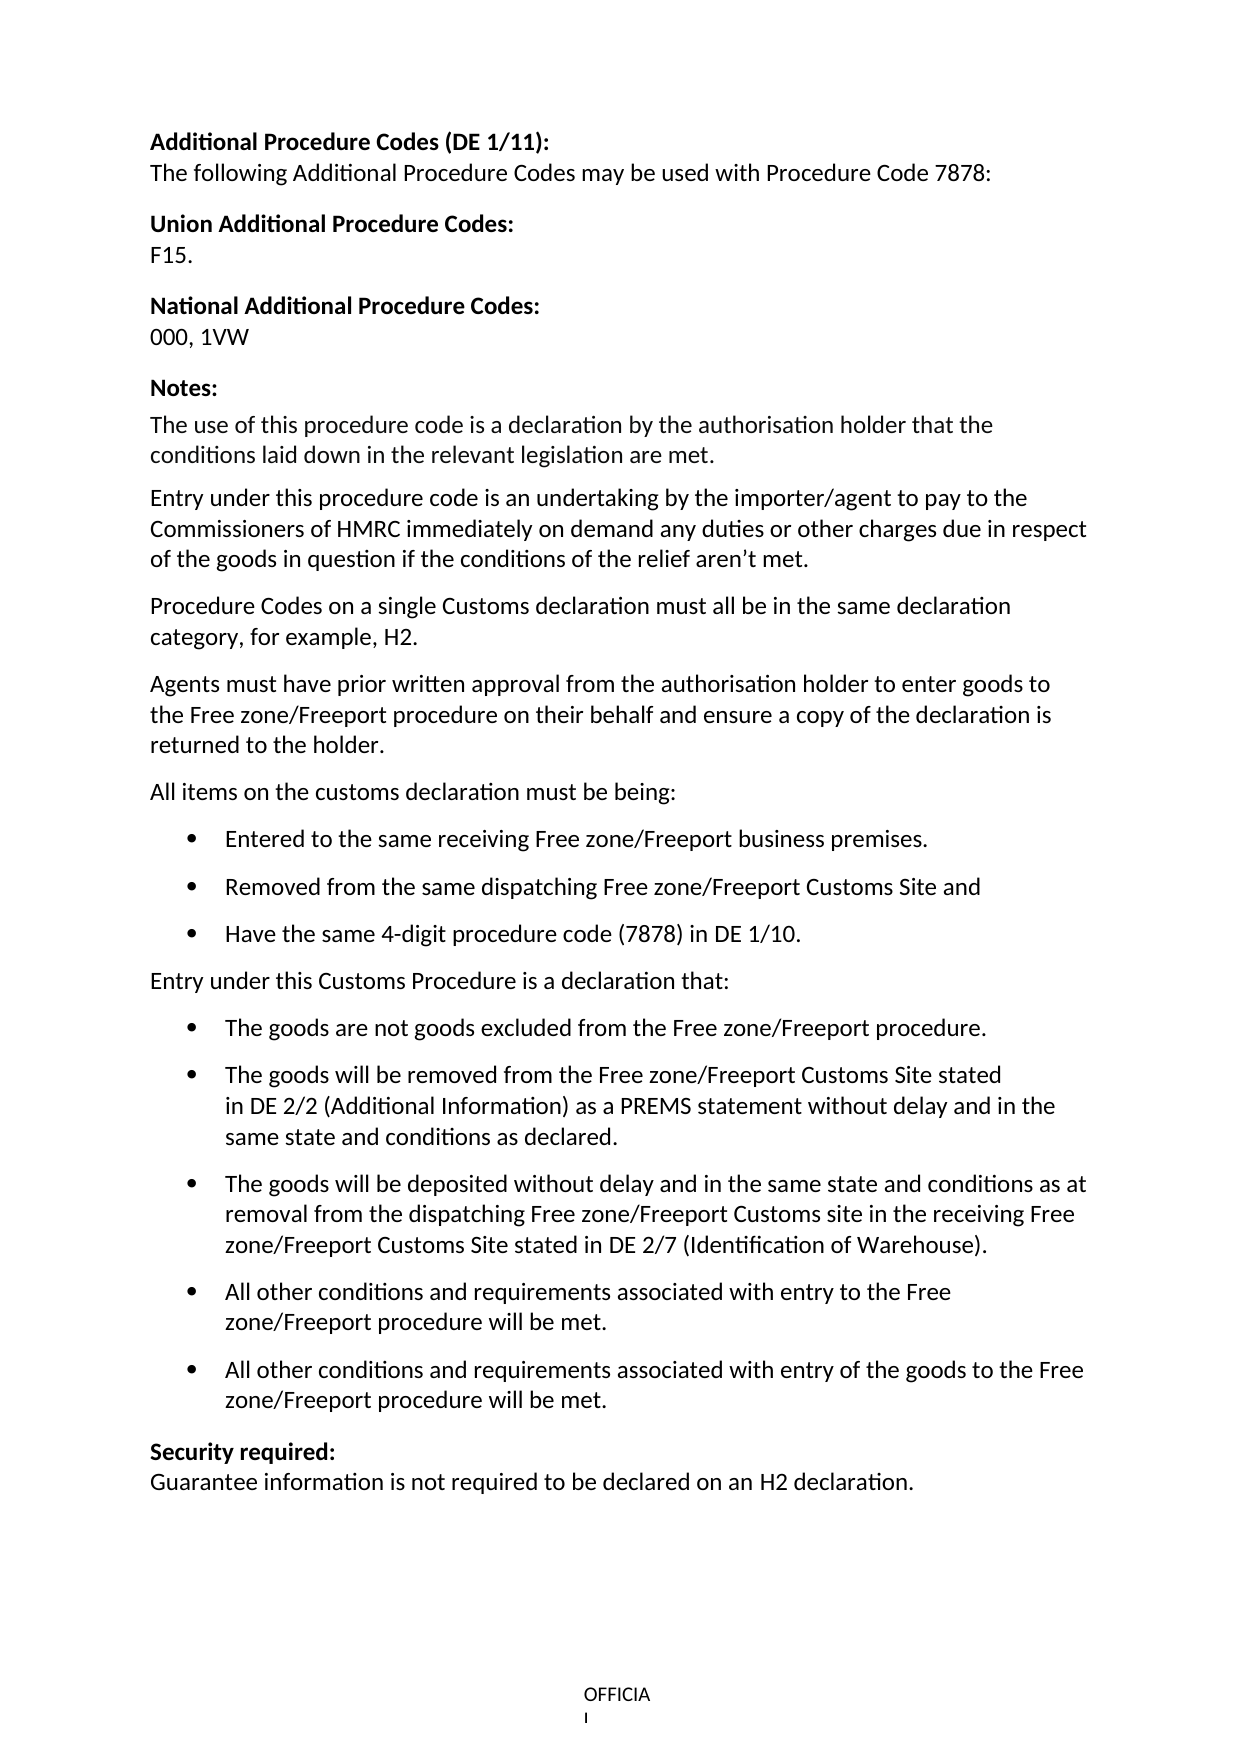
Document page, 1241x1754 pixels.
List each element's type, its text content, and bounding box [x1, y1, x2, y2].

subtitle Notes: [150, 372, 1090, 402]
list All other conditions and requirements associated with entry of the goods to the Free zone/Freeport procedure will be met. [187, 1354, 1090, 1415]
list Removed from the same dispatching Free zone/Freeport Customs Site and [187, 871, 1090, 901]
text Procedure Codes on a single Customs declaration must all be in the same declaration category, for example, H2. [150, 591, 1090, 652]
text The use of this procedure code is a declaration by the authorisation holder that the conditions laid down in the relevant legislation are met. [150, 409, 1090, 470]
subtitle Union Additional Procedure Codes: [150, 208, 1090, 239]
list The goods are not goods excluded from the Free zone/Freeport procedure. [187, 1012, 1090, 1043]
list The goods will be deposited without delay and in the same state and conditions as at removal from the dispatching Free zone/Freeport Customs site in the receiving Free zone/Freeport Customs Site stated in DE 2/7 (Identification of Warehouse). [187, 1168, 1090, 1259]
subtitle National Additional Procedure Codes: [150, 290, 1090, 321]
list The goods will be removed from the Free zone/Freeport Customs Site stated in DE 2/2 (Additional Information) as a PREMS statement without delay and in the same state and conditions as declared. [187, 1059, 1090, 1151]
list All other conditions and requirements associated with entry to the Free zone/Freeport procedure will be met. [187, 1276, 1090, 1337]
text The following Additional Procedure Codes may be used with Procedure Code 7878: [150, 157, 1090, 187]
subtitle Additional Procedure Codes (DE 1/11): [150, 126, 1090, 157]
text All items on the customs declaration must be being: [150, 776, 1090, 807]
text 000, 1VW [150, 321, 1090, 351]
text Guarantee information is not required to be declared on an H2 declaration. [150, 1466, 1090, 1497]
text F15. [150, 239, 1090, 269]
list Entered to the same receiving Free zone/Freeport business premises. [187, 824, 1090, 854]
subtitle Security required: [150, 1436, 1090, 1466]
list Have the same 4-digit procedure code (7878) in DE 1/10. [187, 918, 1090, 948]
text Agents must have prior written approval from the authorisation holder to enter goods to the Free zone/Freeport procedure on their behalf and ensure a copy of the declaration is returned to the holder. [150, 668, 1090, 760]
text Entry under this procedure code is an undertaking by the importer/agent to pay to the Commissioners of HMRC immediately on demand any duties or other charges due in respect of the goods in question if the conditions of the relief aren’t met. [150, 482, 1090, 574]
text Entry under this Customs Procedure is a declaration that: [150, 965, 1090, 996]
